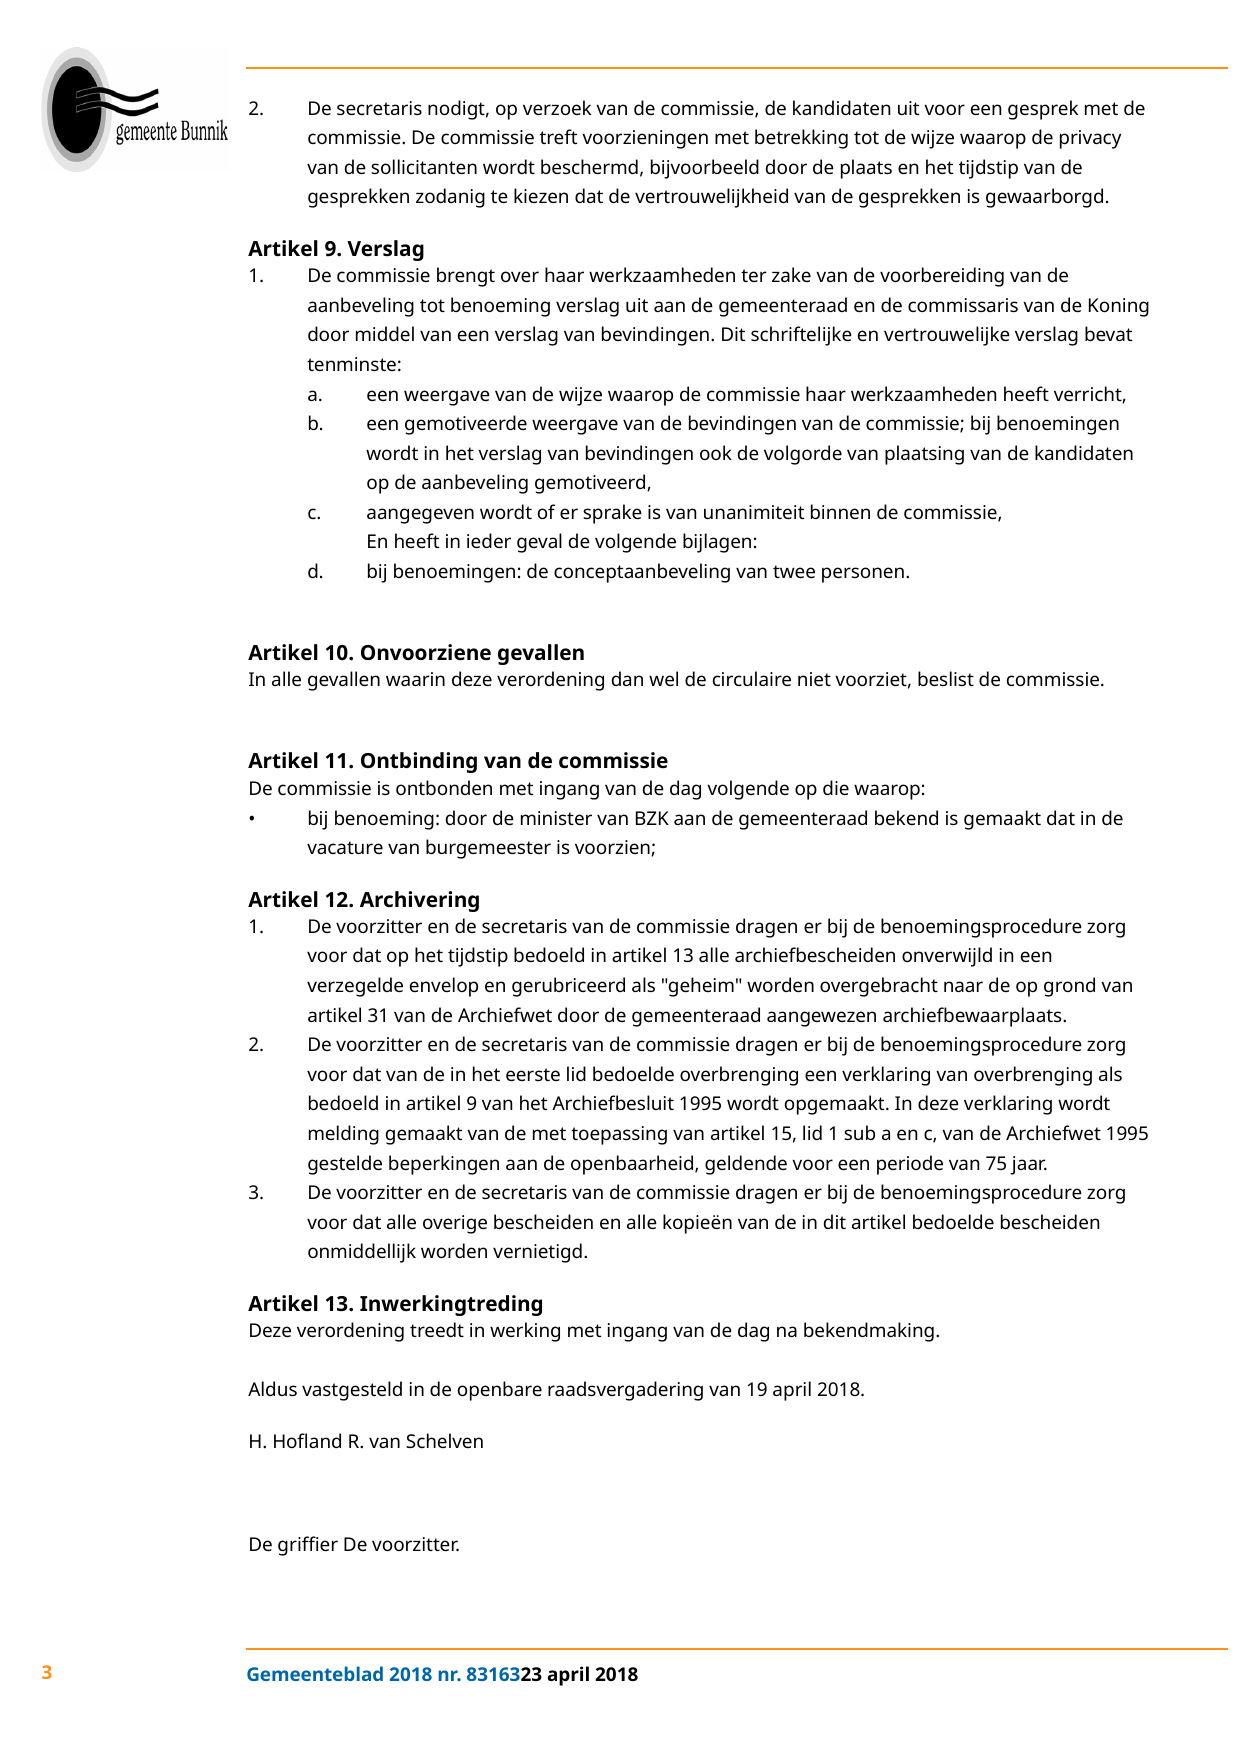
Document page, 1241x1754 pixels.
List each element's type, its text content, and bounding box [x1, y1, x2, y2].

text Artikel 13. Inwerkingtreding [248, 1289, 1152, 1317]
text Artikel 10. Onvoorziene gevallen [248, 638, 1152, 667]
text Artikel 11. Ontbinding van de commissie [248, 747, 1152, 775]
text H. Hofland R. van Schelven [248, 1428, 1152, 1454]
text Artikel 12. Archivering [248, 885, 1152, 913]
text Aldus vastgesteld in de openbare raadsvergadering van 19 april 2018. [248, 1377, 1152, 1402]
list een gemotiveerde weergave van de bevindingen van de commissie; bij benoemingen wordt in het verslag van bevindingen ook de volgorde van plaatsing van de kandidaten op de aanbeveling gemotiveerd, [307, 410, 1152, 495]
text De commissie is ontbonden met ingang van de dag volgende op die waarop: [248, 775, 1152, 801]
list De voorzitter en de secretaris van de commissie dragen er bij de benoemingsprocedure zorg voor dat op het tijdstip bedoeld in artikel 13 alle archiefbescheiden onverwijld in een verzegelde envelop en gerubriceerd als "geheim" worden overgebracht naar de op grond van artikel 31 van de Archiefwet door de gemeenteraad aangewezen archiefbewaarplaats. [248, 913, 1152, 1028]
text In alle gevallen waarin deze verordening dan wel de circulaire niet voorziet, beslist de commissie. [248, 667, 1152, 692]
list De commissie brengt over haar werkzaamheden ter zake van de voorbereiding van de aanbeveling tot benoeming verslag uit aan de gemeenteraad en de commissaris van de Koning door middel van een verslag van bevindingen. Dit schriftelijke en vertrouwelijke verslag bevat tenminste: [248, 262, 1152, 377]
picture [41, 47, 231, 172]
text Artikel 9. Verslag [248, 234, 1152, 262]
list bij benoeming: door de minister van BZK aan de gemeenteraad bekend is gemaakt dat in de vacature van burgemeester is voorzien; [248, 805, 1152, 860]
list De voorzitter en de secretaris van de commissie dragen er bij de benoemingsprocedure zorg voor dat van de in het eerste lid bedoelde overbrenging een verklaring van overbrenging als bedoeld in artikel 9 van het Archiefbesluit 1995 wordt opgemaakt. In deze verklaring wordt melding gemaakt van de met toepassing van artikel 15, lid 1 sub a en c, van de Archiefwet 1995 gestelde beperkingen aan de openbaarheid, geldende voor een periode van 75 jaar. [248, 1031, 1152, 1176]
list De secretaris nodigt, op verzoek van de commissie, de kandidaten uit voor een gesprek met de commissie. De commissie treft voorzieningen met betrekking tot de wijze waarop de privacy van de sollicitanten wordt beschermd, bijvoorbeeld door de plaats en het tijdstip van de gesprekken zodanig te kiezen dat de vertrouwelijkheid van de gesprekken is gewaarborgd. [248, 95, 1152, 209]
list En heeft in ieder geval de volgende bijlagen: [307, 529, 1152, 554]
list een weergave van de wijze waarop de commissie haar werkzaamheden heeft verricht, [307, 381, 1152, 406]
list De voorzitter en de secretaris van de commissie dragen er bij de benoemingsprocedure zorg voor dat alle overige bescheiden en alle kopieën van de in dit artikel bedoelde bescheiden onmiddellijk worden vernietigd. [248, 1179, 1152, 1264]
text Deze verordening treedt in werking met ingang van de dag na bekendmaking. [248, 1317, 1152, 1343]
list bij benoemingen: de conceptaanbeveling van twee personen. [307, 558, 1152, 584]
text De griffier De voorzitter. [248, 1531, 1152, 1557]
list aangegeven wordt of er sprake is van unanimiteit binnen de commissie, [307, 499, 1152, 525]
